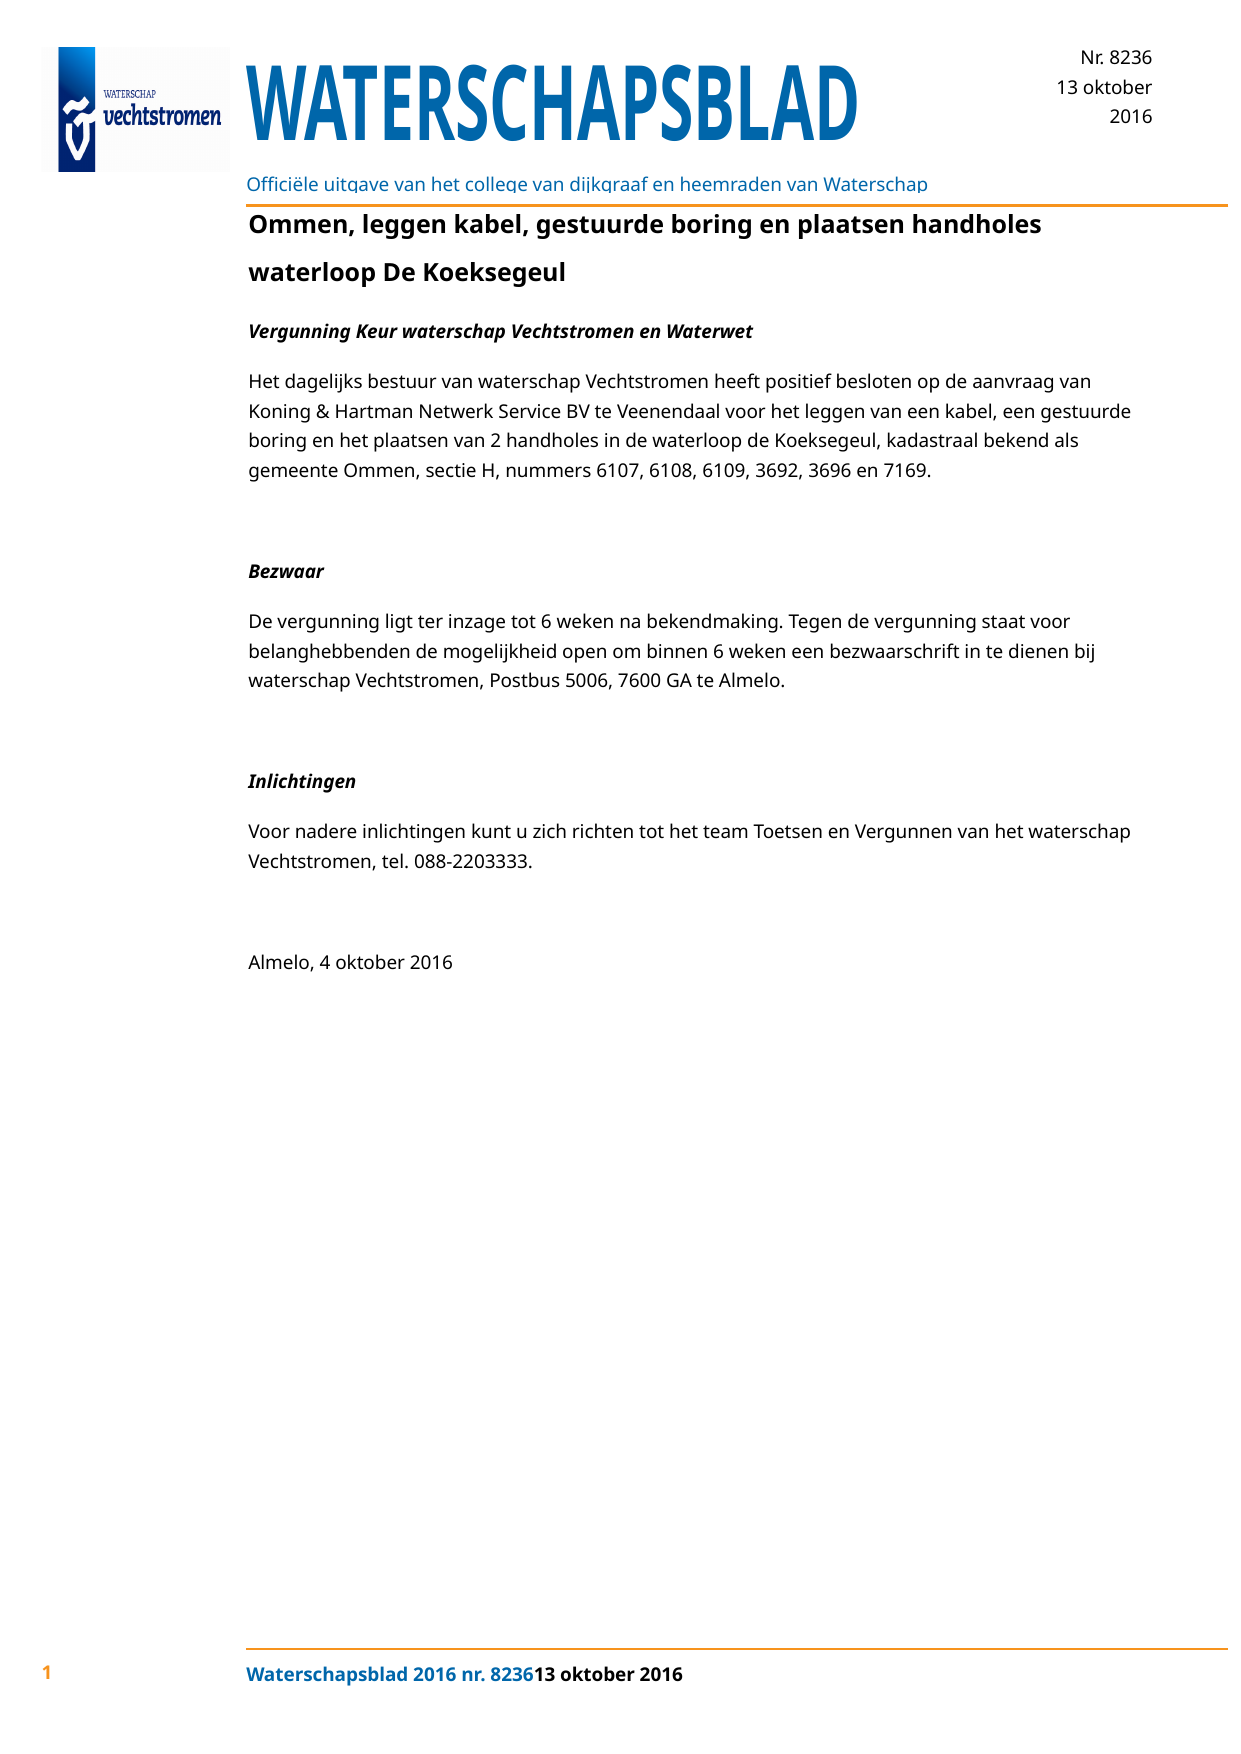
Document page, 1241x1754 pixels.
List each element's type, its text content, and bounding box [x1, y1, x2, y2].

text Vergunning Keur waterschap Vechtstromen en Waterwet [248, 318, 1152, 344]
text Inlichtingen [248, 768, 1152, 794]
text Voor nadere inlichtingen kunt u zich richten tot het team Toetsen en Vergunnen van het waterschap Vechtstromen, tel. 088-2203333. [248, 819, 1152, 874]
text De vergunning ligt ter inzage tot 6 weken na bekendmaking. Tegen de vergunning staat voor belanghebbenden de mogelijkheid open om binnen 6 weken een bezwaarschrift in te dienen bij waterschap Vechtstromen, Postbus 5006, 7600 GA te Almelo. [248, 608, 1152, 693]
text Het dagelijks bestuur van waterschap Vechtstromen heeft positief besloten op de aanvraag van Koning & Hartman Netwerk Service BV te Veenendaal voor het leggen van een kabel, een gestuurde boring en het plaatsen van 2 handholes in de waterloop de Koeksegeul, kadastraal bekend als gemeente Ommen, sectie H, nummers 6107, 6108, 6109, 3692, 3696 en 7169. [248, 368, 1152, 483]
text Almelo, 4 oktober 2016 [248, 949, 1152, 975]
text Ommen, leggen kabel, gestuurde boring en plaatsen handholes waterloop De Koeksegeul [248, 207, 1152, 288]
picture [41, 47, 231, 172]
text Bezwaar [248, 558, 1152, 584]
